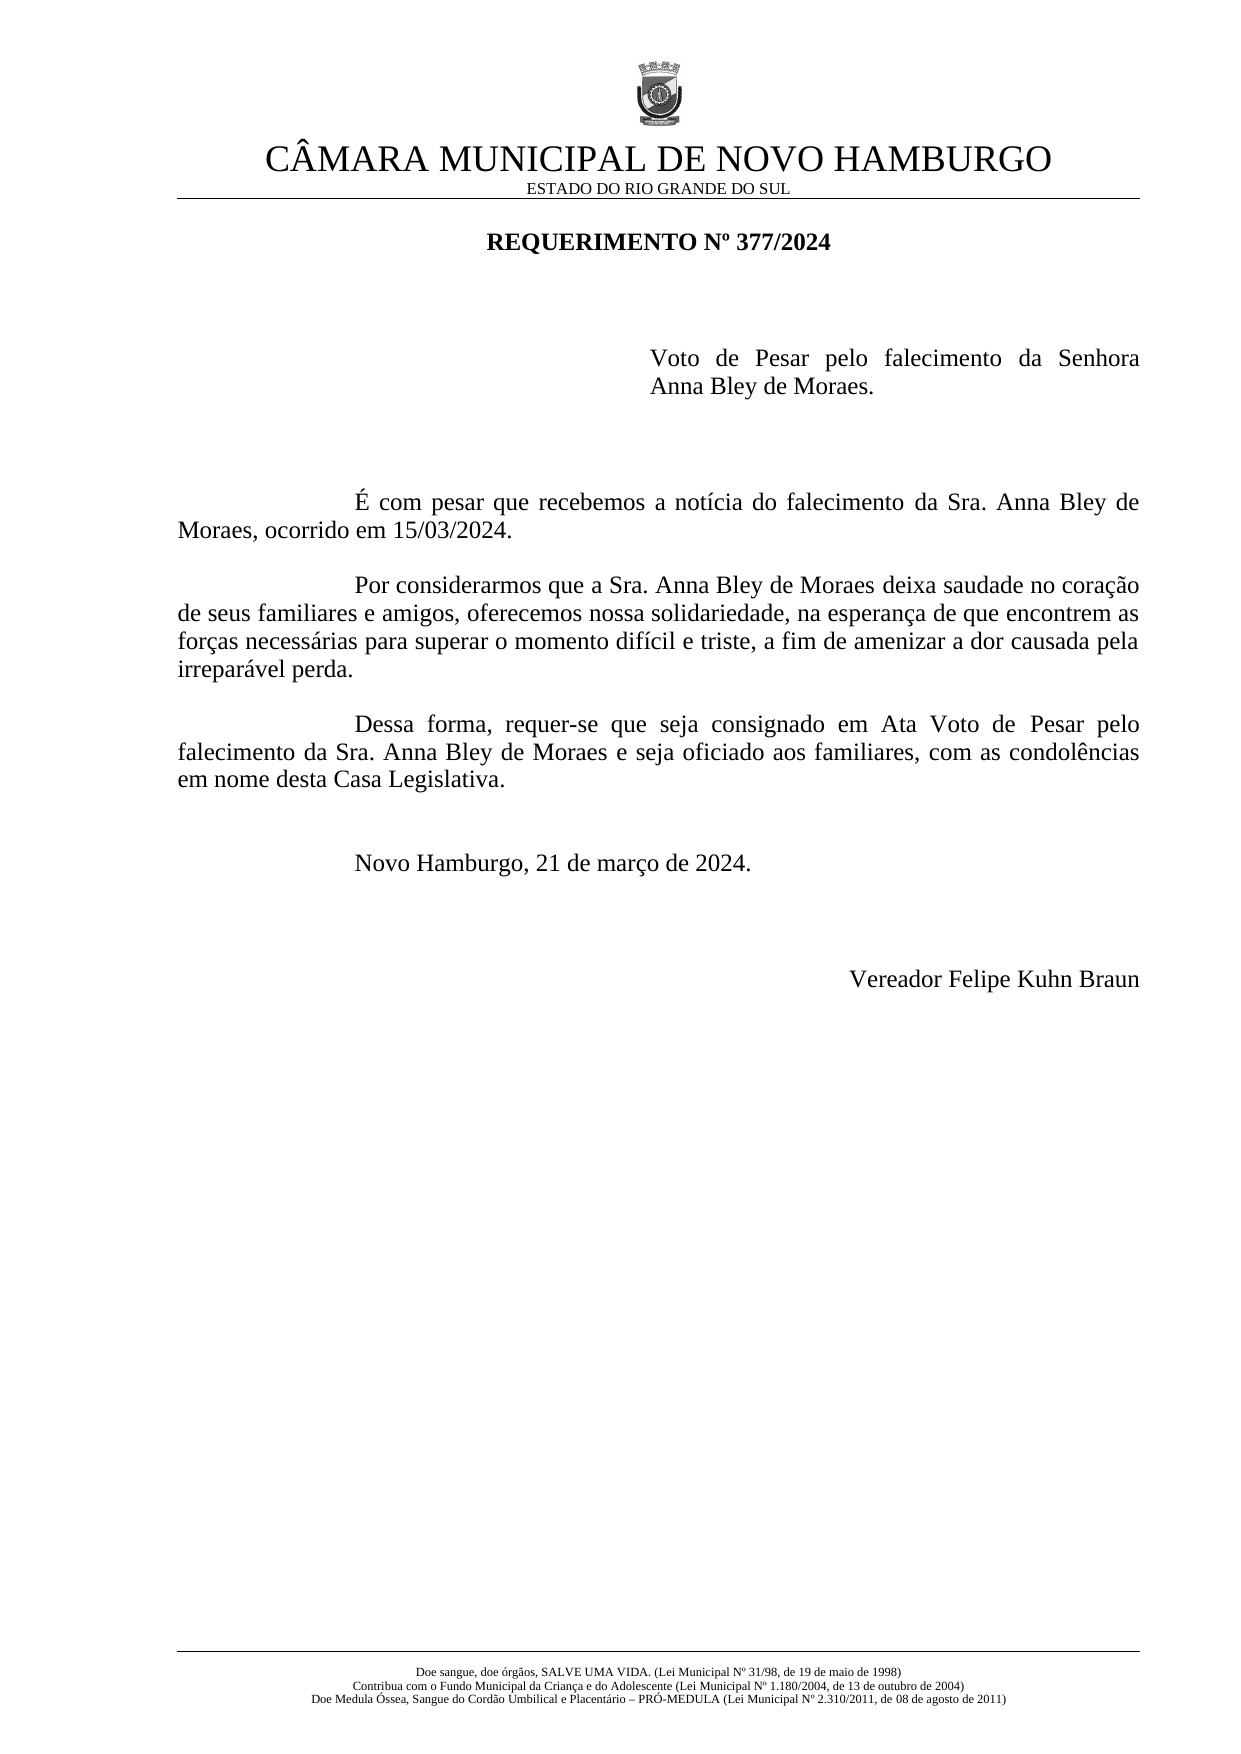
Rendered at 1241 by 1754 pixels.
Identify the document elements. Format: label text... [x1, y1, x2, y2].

text Vereador Felipe Kuhn Braun [649, 965, 1140, 993]
text Dessa forma, requer-se que seja consignado em Ata Voto de Pesar pelo falecimento da Sra. Anna Bley de Moraes e seja oficiado aos familiares, com as condolências em nome desta Casa Legislativa. [177, 710, 1140, 793]
text REQUERIMENTO Nº 377/2024 [177, 228, 1140, 256]
text É com pesar que recebemos a notícia do falecimento da Sra. Anna Bley de Moraes, ocorrido em 15/03/2024. [177, 488, 1140, 544]
text Por considerarmos que a Sra. Anna Bley de Moraes deixa saudade no coração de seus familiares e amigos, oferecemos nossa solidariedade, na esperança de que encontrem as forças necessárias para superar o momento difícil e triste, a fim de amenizar a dor causada pela irreparável perda. [177, 572, 1140, 682]
text Voto de Pesar pelo falecimento da Senhora Anna Bley de Moraes. [649, 344, 1140, 400]
text Novo Hamburgo, 21 de março de 2024. [177, 849, 1140, 876]
